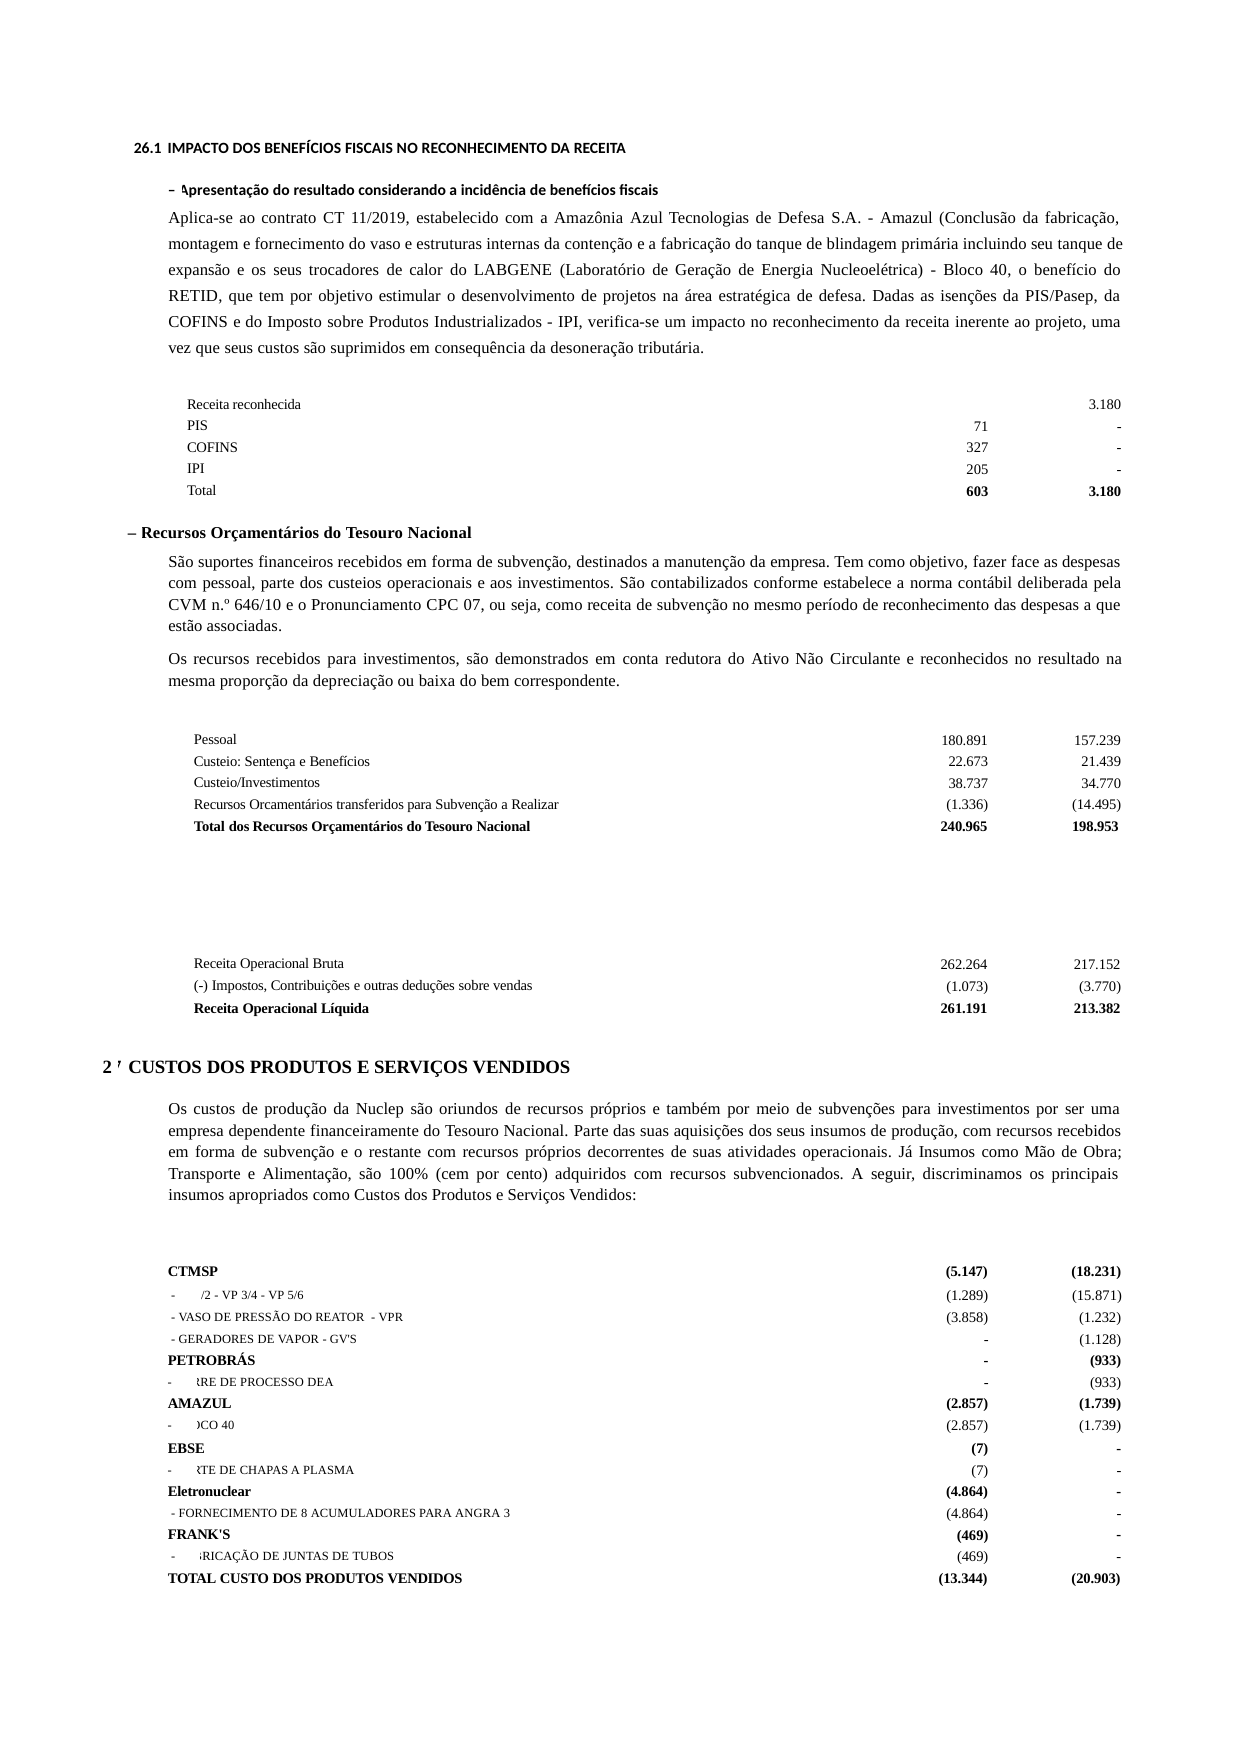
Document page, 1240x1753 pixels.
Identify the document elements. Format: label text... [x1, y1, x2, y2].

text - [1116, 1463, 1146, 1478]
text IPI [187, 461, 262, 477]
text – [128, 523, 142, 542]
text Setembro 2022 [890, 1226, 994, 1241]
text - [171, 1311, 178, 1325]
text Custeio/Investimentos [194, 775, 346, 791]
text expansão e os seus trocadores de calor do LABGENE (Laboratório de Geração de Energia Nucleoelétrica) - Bloco 40, o benefício do [168, 260, 1146, 279]
text CTMSP [168, 1264, 225, 1280]
text São suportes financeiros recebidos em forma de subvenção, destinados a manutenção da empresa. Tem como objetivo, fazer face as despesas [168, 552, 1146, 571]
text 205 [966, 462, 1013, 478]
text (1.336) [946, 797, 1013, 813]
text montagem e fornecimento do vaso e estruturas internas da contenção e a fabricação do tanque de blindagem primária incluindo seu tanque de [168, 234, 1146, 253]
text VASO DE PRESSÃO DO REATOR - VPR [178, 1311, 431, 1325]
text FRANK'S [168, 1527, 240, 1543]
text Os custos de produção da Nuclep são oriundos de recursos próprios e também por meio de subvenções para investimentos por ser uma [168, 1099, 1146, 1118]
text FABRICAÇÃO DE JUNTAS DE TUBOS [200, 1549, 421, 1563]
text - [1116, 1527, 1146, 1543]
text Custeio: Sentença e Benefícios [194, 754, 394, 769]
text Setembro 2021 [1026, 1226, 1131, 1241]
text (1.289) [946, 1288, 1013, 1304]
text 327 [966, 440, 1013, 456]
text mesma proporção da depreciação ou baixa do bem correspondente. [168, 671, 1145, 690]
text 3.180 [1088, 484, 1127, 499]
text (1.739) [1079, 1396, 1127, 1412]
text 217.152 [1069, 863, 1123, 879]
text (4.864) [946, 1484, 1013, 1500]
text (2.857) [946, 1396, 1013, 1412]
text CVM n.º 646/10 e o Pronunciamento CPC 07, ou seja, como receita de subvenção no mesmo período de reconhecimento das despesas a que [168, 595, 1146, 614]
text TC1/2 - VP 3/4 - VP 5/6 [200, 1288, 329, 1303]
text estão associadas. [168, 617, 1146, 636]
text (469) [957, 1527, 1013, 1543]
text - [171, 1332, 178, 1346]
text - [167, 1463, 197, 1477]
text (-) Impostos, Contribuições e outras deduções sobre vendas [194, 978, 556, 994]
text Apresentação do resultado considerando a incidência de benefícios fiscais [182, 180, 686, 199]
text - [983, 1353, 994, 1369]
text 217.152 [1073, 957, 1146, 973]
text Eletronuclear [168, 1484, 264, 1500]
text (3.858) [946, 1310, 1013, 1326]
text Total [187, 483, 242, 499]
text (2.857) [946, 1418, 1013, 1434]
text - [1116, 1549, 1146, 1564]
text Setembro 2022 [890, 711, 1013, 726]
text COFINS e do Imposto sobre Produtos Industrializados - IPI, verifica-se um impacto no reconhecimento da receita inerente ao projeto, uma [168, 312, 1146, 331]
text (15.871) [1072, 1288, 1146, 1304]
text 261.191 [940, 1001, 1013, 1016]
text (13.344) [938, 1571, 1013, 1587]
text 180.891 [941, 733, 1013, 748]
text - [1117, 419, 1146, 434]
text (933) [1090, 1374, 1146, 1390]
text Setembro 2022 [1023, 375, 1127, 391]
text - [171, 1288, 200, 1303]
text BLOCO 40 [197, 1418, 259, 1433]
text 157.239 [1074, 733, 1146, 748]
text (20.903) [1071, 1571, 1128, 1586]
text Benefícios - RETID [876, 375, 1012, 391]
text Aplica-se ao contrato CT 11/2019, estabelecido com a Amazônia Azul Tecnologias de Defesa S.A. - Amazul (Conclusão da fabricação, [168, 209, 1146, 227]
text 22.673 [948, 754, 1013, 770]
text 240.965 [940, 819, 994, 835]
text 2 [102, 1057, 118, 1078]
text - [983, 1332, 1013, 1348]
text (18.231) [1071, 1264, 1128, 1280]
text 262.264 [936, 863, 990, 879]
text (933) [1090, 1353, 1127, 1369]
text em forma de subvenção e o restante com recursos próprios decorrentes de suas atividades operacionais. Já Insumos como Mão de Obra; [168, 1143, 1146, 1161]
text (1.073) [946, 978, 1013, 994]
text Setembro 2022 [890, 913, 994, 929]
text CORTE DE CHAPAS A PLASMA [197, 1463, 382, 1477]
text Os recursos recebidos para investimentos, são demonstrados em conta redutora do Ativo Não Circulante e reconhecidos no resultado na [168, 650, 1145, 668]
text 7 CUSTOS DOS PRODUTOS E SERVIÇOS VENDIDOS [118, 1057, 594, 1078]
text - [171, 1506, 178, 1520]
text PETROBRÁS [168, 1353, 268, 1369]
text Recursos Orçamentários do Tesouro Nacional [142, 523, 498, 542]
text Setembro 2021 [1026, 913, 1131, 929]
text - [1116, 1506, 1146, 1521]
text Receita Operacional Líquida [194, 1000, 556, 1016]
text (1.128) [1079, 1332, 1146, 1347]
text - [1116, 462, 1146, 477]
text com pessoal, parte dos custeios operacionais e aos investimentos. São contabilizados conforme estabelece a norma contábil deliberada pela [168, 573, 1146, 592]
text 3.180 [1088, 397, 1146, 413]
text PIS [187, 418, 232, 434]
text TORRE DE PROCESSO DEA [197, 1375, 359, 1389]
text FORNECIMENTO DE 8 ACUMULADORES PARA ANGRA 3 [178, 1506, 537, 1520]
text (4.864) [946, 1506, 1013, 1522]
text 21.439 [1081, 754, 1146, 770]
text (3.770) [1079, 978, 1146, 994]
text insumos apropriados como Custos dos Produtos e Serviços Vendidos: [168, 1186, 1146, 1204]
text – [128, 912, 142, 931]
text (469) [957, 1549, 1013, 1565]
text 262.264 [940, 957, 1013, 973]
text - [171, 1549, 200, 1563]
text 71 [973, 419, 1013, 434]
text (7) [971, 1441, 1013, 1457]
text - [167, 1375, 197, 1389]
text Pessoal [194, 732, 555, 748]
text Setembro 2021 [1026, 711, 1146, 726]
text - [167, 1418, 197, 1433]
text (5.147) [946, 1264, 994, 1280]
text 603 [966, 484, 1013, 500]
text vez que seus custos são suprimidos em consequência da desoneração tributária. [168, 338, 1146, 357]
text - [1116, 440, 1146, 456]
text COFINS [187, 439, 262, 455]
text 26.1 IMPACTO DOS BENEFÍCIOS FISCAIS NO RECONHECIMENTO DA RECEITA [133, 138, 655, 157]
text – [168, 180, 182, 199]
text Total dos Recursos Orçamentários do Tesouro Nacional [194, 819, 581, 835]
text Consolidação da Receita Operacional Bruta [142, 912, 484, 931]
text 213.382 [1073, 1001, 1146, 1016]
text Recursos Orçamentários - por Vinculação de Pagamento [187, 711, 555, 726]
text 38.737 [948, 776, 1013, 791]
text TOTAL CUSTO DOS PRODUTOS VENDIDOS [168, 1570, 488, 1586]
text AMAZUL [168, 1396, 241, 1412]
text EBSE [168, 1441, 211, 1456]
text Recursos Orcamentários transferidos para Subvenção a Realizar [194, 797, 581, 812]
text GERADORES DE VAPOR - GV'S [178, 1332, 431, 1346]
text (1.232) [1079, 1310, 1146, 1326]
text - [983, 1374, 1013, 1390]
text RETID, que tem por objetivo estimular o desenvolvimento de projetos na área estratégica de defesa. Dadas as isenções da PIS/Pasep, da [168, 286, 1146, 305]
text Transporte e Alimentação, são 100% (cem por cento) adquiridos com recursos subvencionados. A seguir, discriminamos os principais [168, 1164, 1146, 1183]
text AMAZUL - (RETID) - Regime Especial de Tributação para a Indústria de Defesa [187, 375, 708, 391]
text - [1116, 1441, 1127, 1456]
text 198.953 [1072, 819, 1146, 835]
text 34.770 [1081, 776, 1146, 791]
text (1.739) [1079, 1418, 1146, 1434]
text (7) [971, 1463, 1013, 1478]
text Receita reconhecida [187, 397, 326, 412]
text (14.495) [1072, 797, 1146, 813]
text - [1116, 1484, 1127, 1500]
text Receita Operacional Bruta [194, 956, 368, 972]
text empresa dependente financeiramente do Tesouro Nacional. Parte das suas aquisições dos seus insumos de produção, com recursos recebidos [168, 1121, 1146, 1140]
text TOTAL DA RECEITA OPERACIONAL BRUTA [194, 863, 524, 878]
